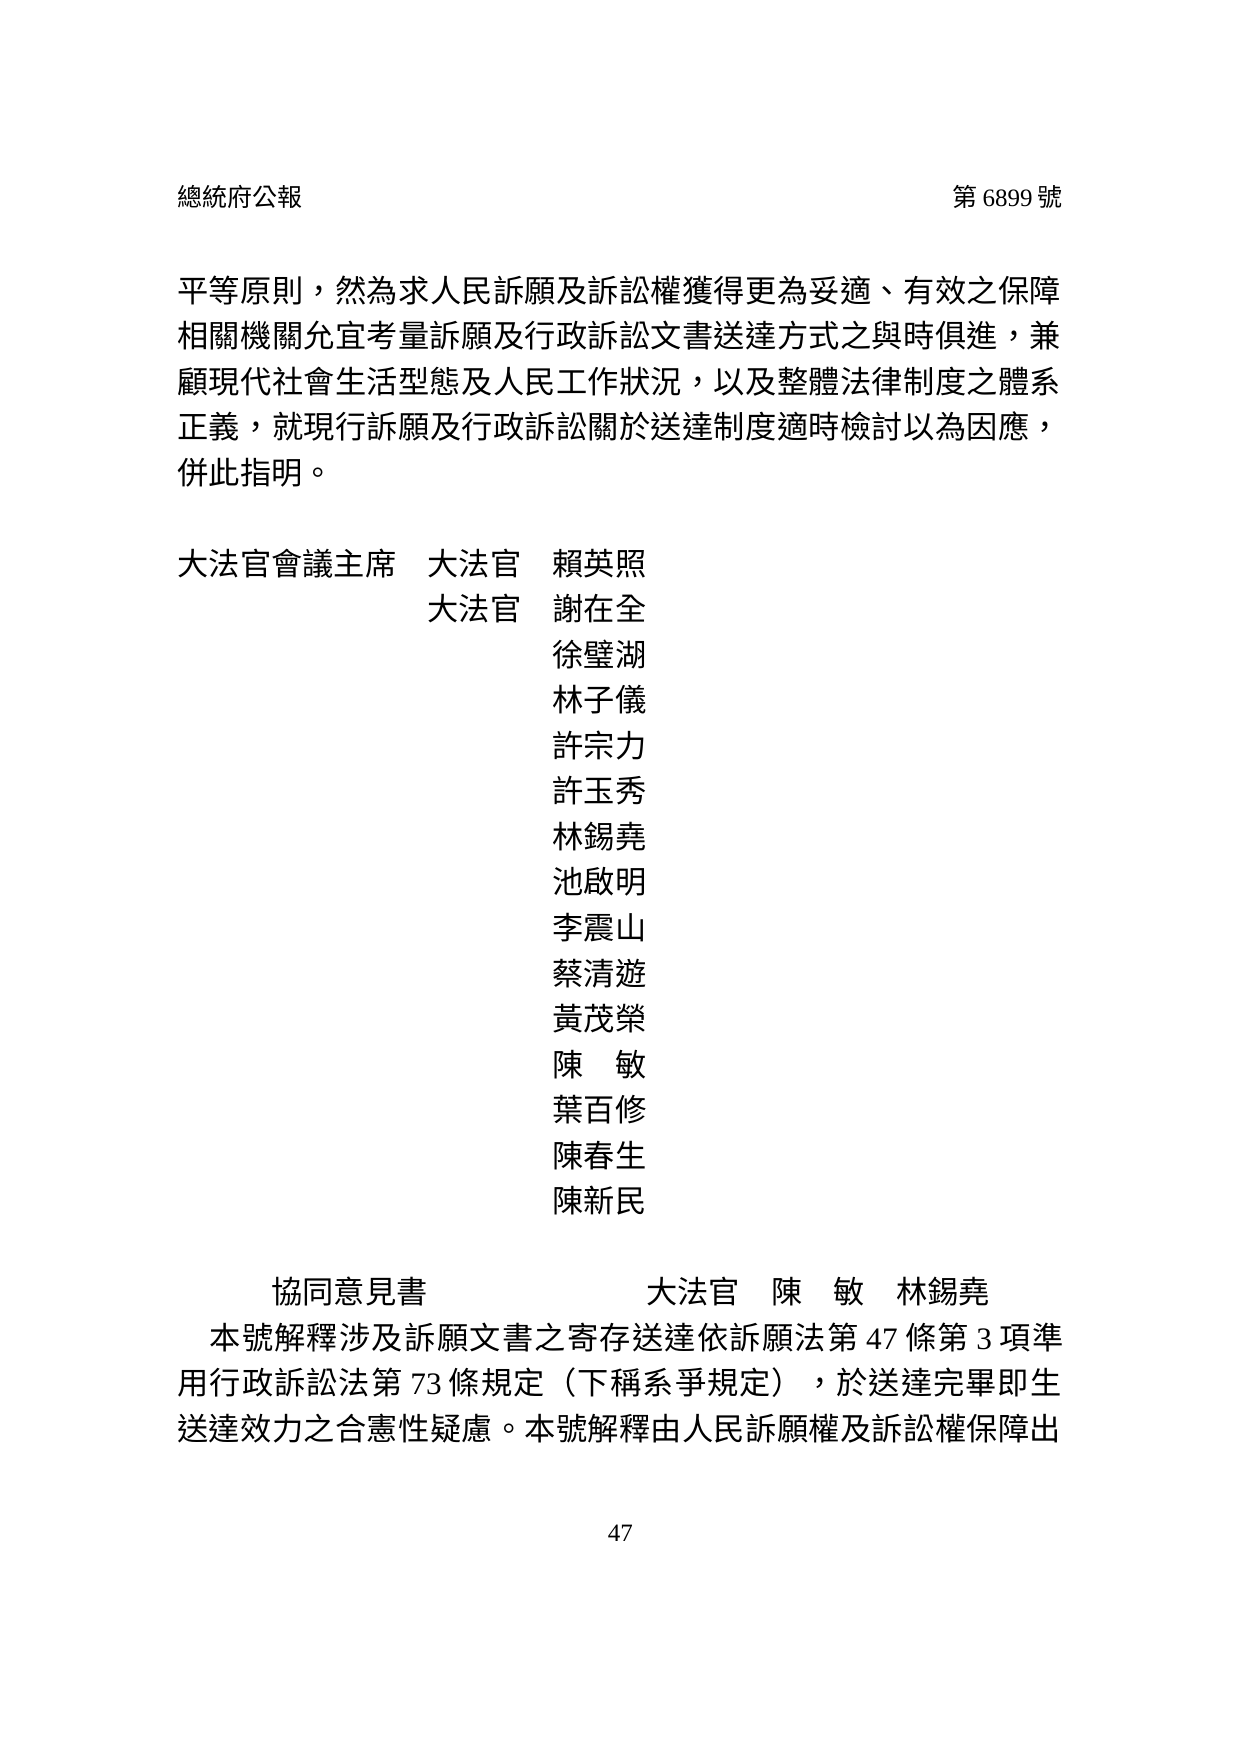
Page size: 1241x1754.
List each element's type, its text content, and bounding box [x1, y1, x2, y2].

text 許宗力 [177, 721, 1063, 767]
text 大法官 謝在全 [177, 584, 1063, 630]
text 大法官會議主席 大法官 賴英照 [177, 539, 1063, 584]
text 李震山 [177, 903, 1063, 949]
text 黃茂榮 [177, 994, 1063, 1040]
text 林錫堯 [177, 812, 1063, 858]
text 蔡清遊 [177, 949, 1063, 994]
text 許玉秀 [177, 767, 1063, 812]
text 陳 敏 [177, 1040, 1063, 1085]
text 協同意見書 大法官 陳 敏 林錫堯 [177, 1267, 1063, 1313]
text 陳春生 [177, 1131, 1063, 1176]
text 池啟明 [177, 858, 1063, 903]
text 本號解釋涉及訴願文書之寄存送達依訴願法第47條第3項準用行政訴訟法第73條規定（下稱系爭規定），於送達完畢即生送達效力之合憲性疑慮。本號解釋由人民訴願權及訴訟權保障出發，進而認系爭規定合乎憲法正當程序之要求。對此系爭規定合憲之結論，本席等亦可認同。另本件聲請人就系爭規定未如民事訴訟法第138條第2項，設有「自寄存之日起，經十日發生效力」之規定所為指摘，解釋理由書多數意見認尚難遽指為違反平等原則部分，本席等亦可支持。按前揭聲請人之主張，實涉及行政訴訟法及民事訴訟法此二不同訴訟法律制度，就寄存送達有不一致規定，其情形與單一法律之規定，對具可比較性（Vergleichbark- eit）之事物而為不同處理有別。解釋理由書中對上開行政訴訟法與民事訴訟法規定之不一致，表示立法機關宜考量整體法律制度之體系正義，檢討修正相關規定。其中似隱含體系正義與憲法平等原則間有所關聯之語意。惟對於所謂「整體法律制度之體系正義」究係何所指，可否及如何據之以為二不同法律違反平等原則之審查標準，有無限制或疑慮等問題皆未經闡明。對此容有釐清之必要，爰補充說明如下： [177, 1313, 1063, 1449]
text 送達制度攸關憲法保障人民訴願及訴訟權是否能具體落實。鑑於人民可能因外出工作、旅遊或其他情事而臨時不在應送達處所，為避免其因外出期間受寄存送達，不及知悉寄存文書之內容，致影響其權利，中華民國九十二年二月七日修正公布、同年九月一日施行之民事訴訟法第一百三十八條第二項，增訂寄存送達，自寄存之日起，經十日發生效力之規定，係就人民訴訟權所為更加妥善之保障。立法機關就訴願法及行政訴訟法未與上開民事訴訟法設有相同規定，基於上開說明，行政訴訟法第七十三條規定所設之程序及方式，雖已符合憲法正當法律程序之要求，並無違於平等原則，然為求人民訴願及訴訟權獲得更為妥適、有效之保障，相關機關允宜考量訴願及行政訴訟文書送達方式之與時俱進，兼顧現代社會生活型態及人民工作狀況，以及整體法律制度之體系正義，就現行訴願及行政訴訟關於送達制度適時檢討以為因應，併此指明。 [177, 266, 1063, 493]
text 林子儀 [177, 676, 1063, 721]
text 葉百修 [177, 1085, 1063, 1131]
text 陳新民 [177, 1176, 1063, 1222]
text 徐璧湖 [177, 630, 1063, 676]
